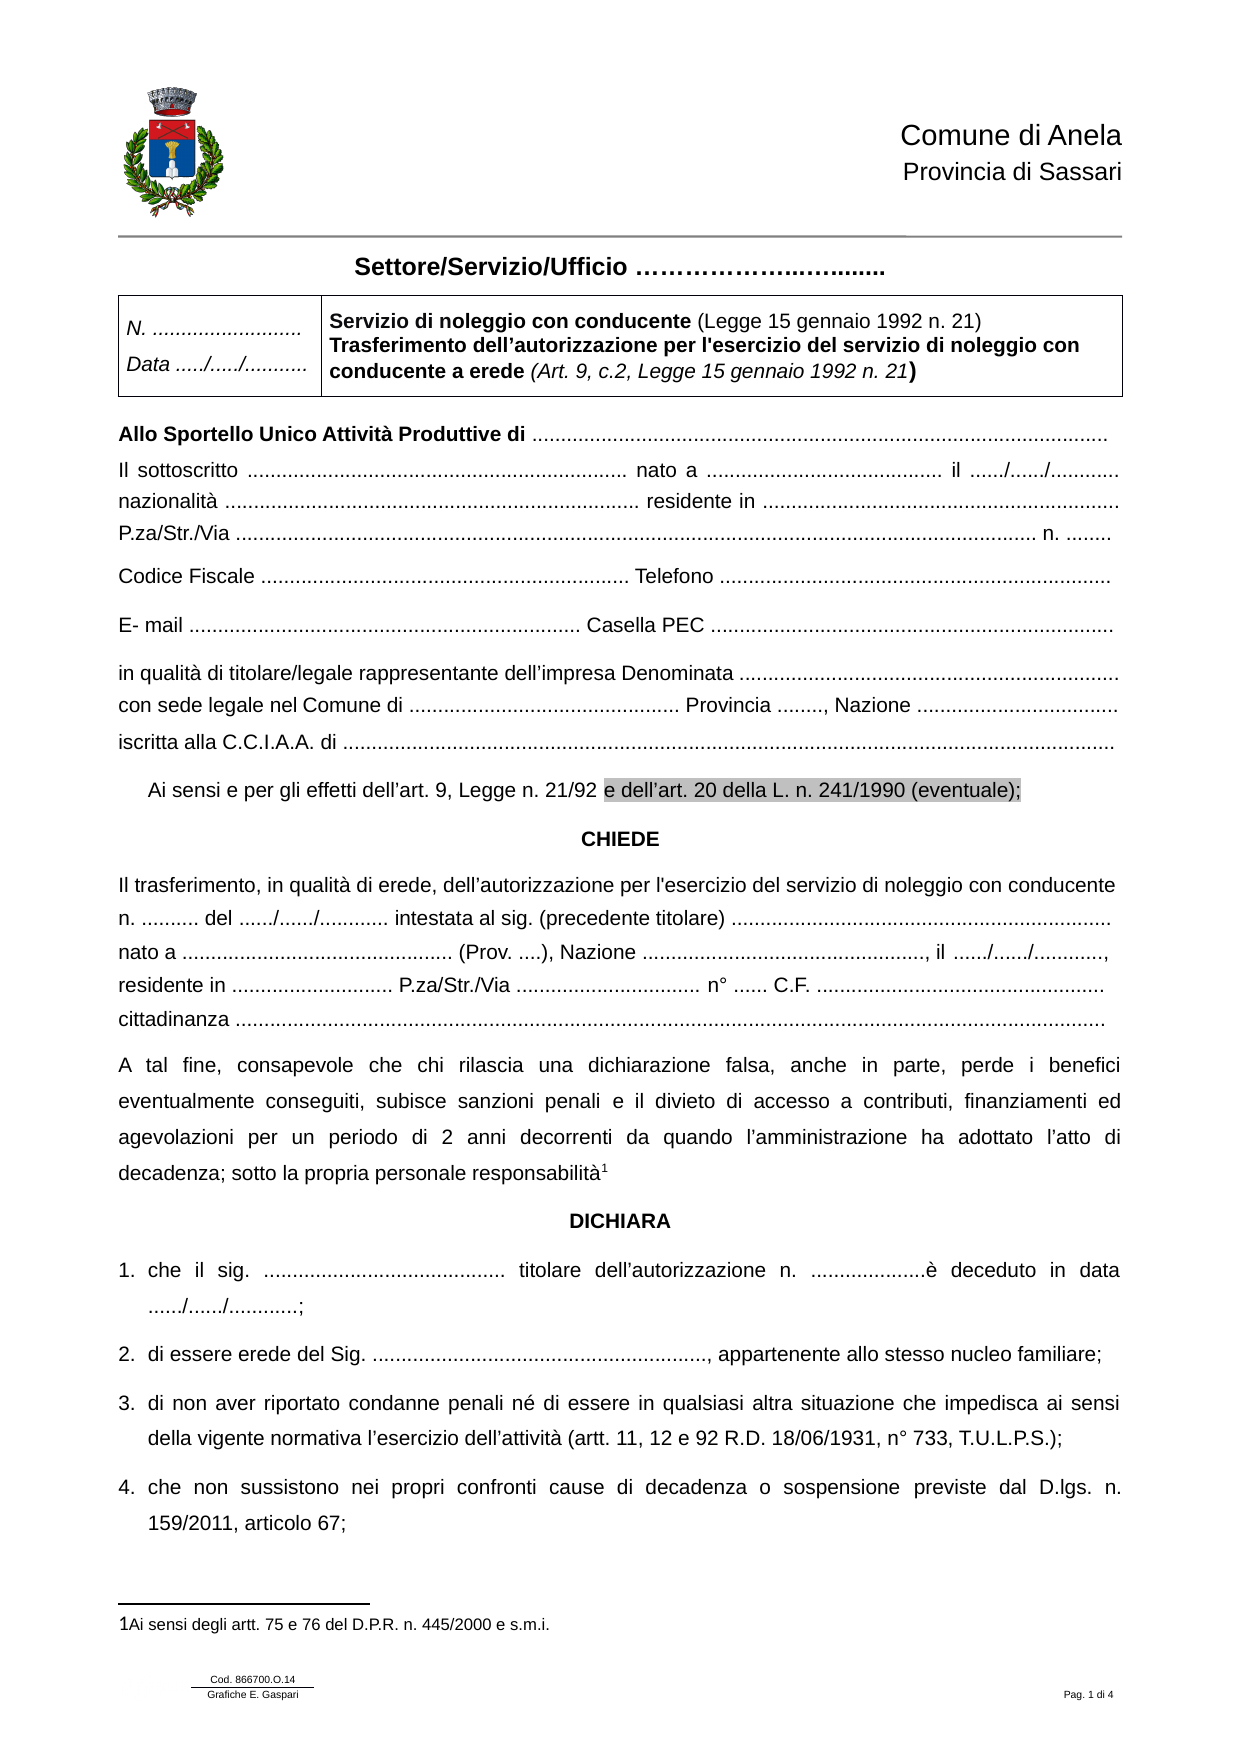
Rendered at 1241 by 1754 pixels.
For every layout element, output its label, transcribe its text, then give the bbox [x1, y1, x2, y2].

list di essere erede del Sig. .........................................................., appartenente allo stesso nucleo familiare; [118, 1342, 1122, 1366]
picture [122, 87, 224, 219]
list di non aver riportato condanne penali né di essere in qualsiasi altra situazione che impedisca ai sensi della vigente normativa l’esercizio dell’attività (artt. 11, 12 e 92 R.D. 18/06/1931, n° 733, T.U.L.P.S.); [118, 1390, 1122, 1450]
text Allo Sportello Unico Attività Produttive di .................................................................................................... [118, 422, 1122, 446]
text con sede legale nel Comune di ............................................... Provincia ........, Nazione ................................... [118, 693, 1122, 717]
subtitle CHIEDE [118, 827, 1122, 851]
text iscritta alla C.C.I.A.A. di ...................................................................................................................................... [118, 730, 1122, 754]
text Ai sensi e per gli effetti dell’art. 9, Legge n. 21/92 e dell’art. 20 della L. n. 241/1990 (eventuale); [118, 778, 1122, 802]
text Provincia di Sassari [224, 157, 1122, 185]
text Codice Fiscale ................................................................ Telefono .................................................................... [118, 564, 1122, 588]
text E- mail .................................................................... Casella PEC ...................................................................... [118, 612, 1122, 636]
table_header Servizio di noleggio con conducente (Legge 15 gennaio 1992 n. 21) Trasferimento dell’autorizzazione per l'esercizio del servizio di noleggio con conducente a erede (Art. 9, c.2, Legge 15 gennaio 1992 n. 21) [322, 296, 1122, 396]
text Settore/Servizio/Ufficio ………………...…........ [118, 252, 1122, 281]
table_header N. .......................... Data ...../...../........... [119, 296, 321, 396]
list che il sig. .......................................... titolare dell’autorizzazione n. ....................è deceduto in data ....../....../............; [118, 1257, 1122, 1317]
text A tal fine, consapevole che chi rilascia una dichiarazione falsa, anche in parte, perde i benefici eventualmente conseguiti, subisce sanzioni penali e il divieto di accesso a contributi, finanziamenti ed agevolazioni per un periodo di 2 anni decorrenti da quando l’amministrazione ha adottato l’atto di decadenza; sotto la propria personale responsabilità [118, 1053, 1122, 1184]
text Comune di Anela [224, 118, 1122, 152]
text Il sottoscritto .................................................................. nato a ......................................... il ....../....../............ nazionalità ........................................................................ residente in .............................................................. P.za/Str./Via ........................................................................................................................................... n. ........ [118, 458, 1122, 544]
subtitle DICHIARA [118, 1209, 1122, 1233]
subtitle Il trasferimento, in qualità di erede, dell’autorizzazione per l'esercizio del servizio di noleggio con conducente n. .......... del ....../....../............ intestata al sig. (precedente titolare) .................................................................. nato a ............................................... (Prov. ....), Nazione ................................................., il ....../....../............, residente in ............................ P.za/Str./Via ................................ n° ...... C.F. .................................................. cittadinanza ....................................................................................................................................................... [118, 873, 1122, 1031]
list che non sussistono nei propri confronti cause di decadenza o sospensione previste dal D.lgs. n. 159/2011, articolo 67; [118, 1475, 1122, 1534]
text Ai sensi degli artt. 75 e 76 del D.P.R. n. 445/2000 e s.m.i. [118, 1610, 1122, 1636]
text in qualità di titolare/legale rappresentante dell’impresa Denominata .................................................................. [118, 661, 1122, 685]
